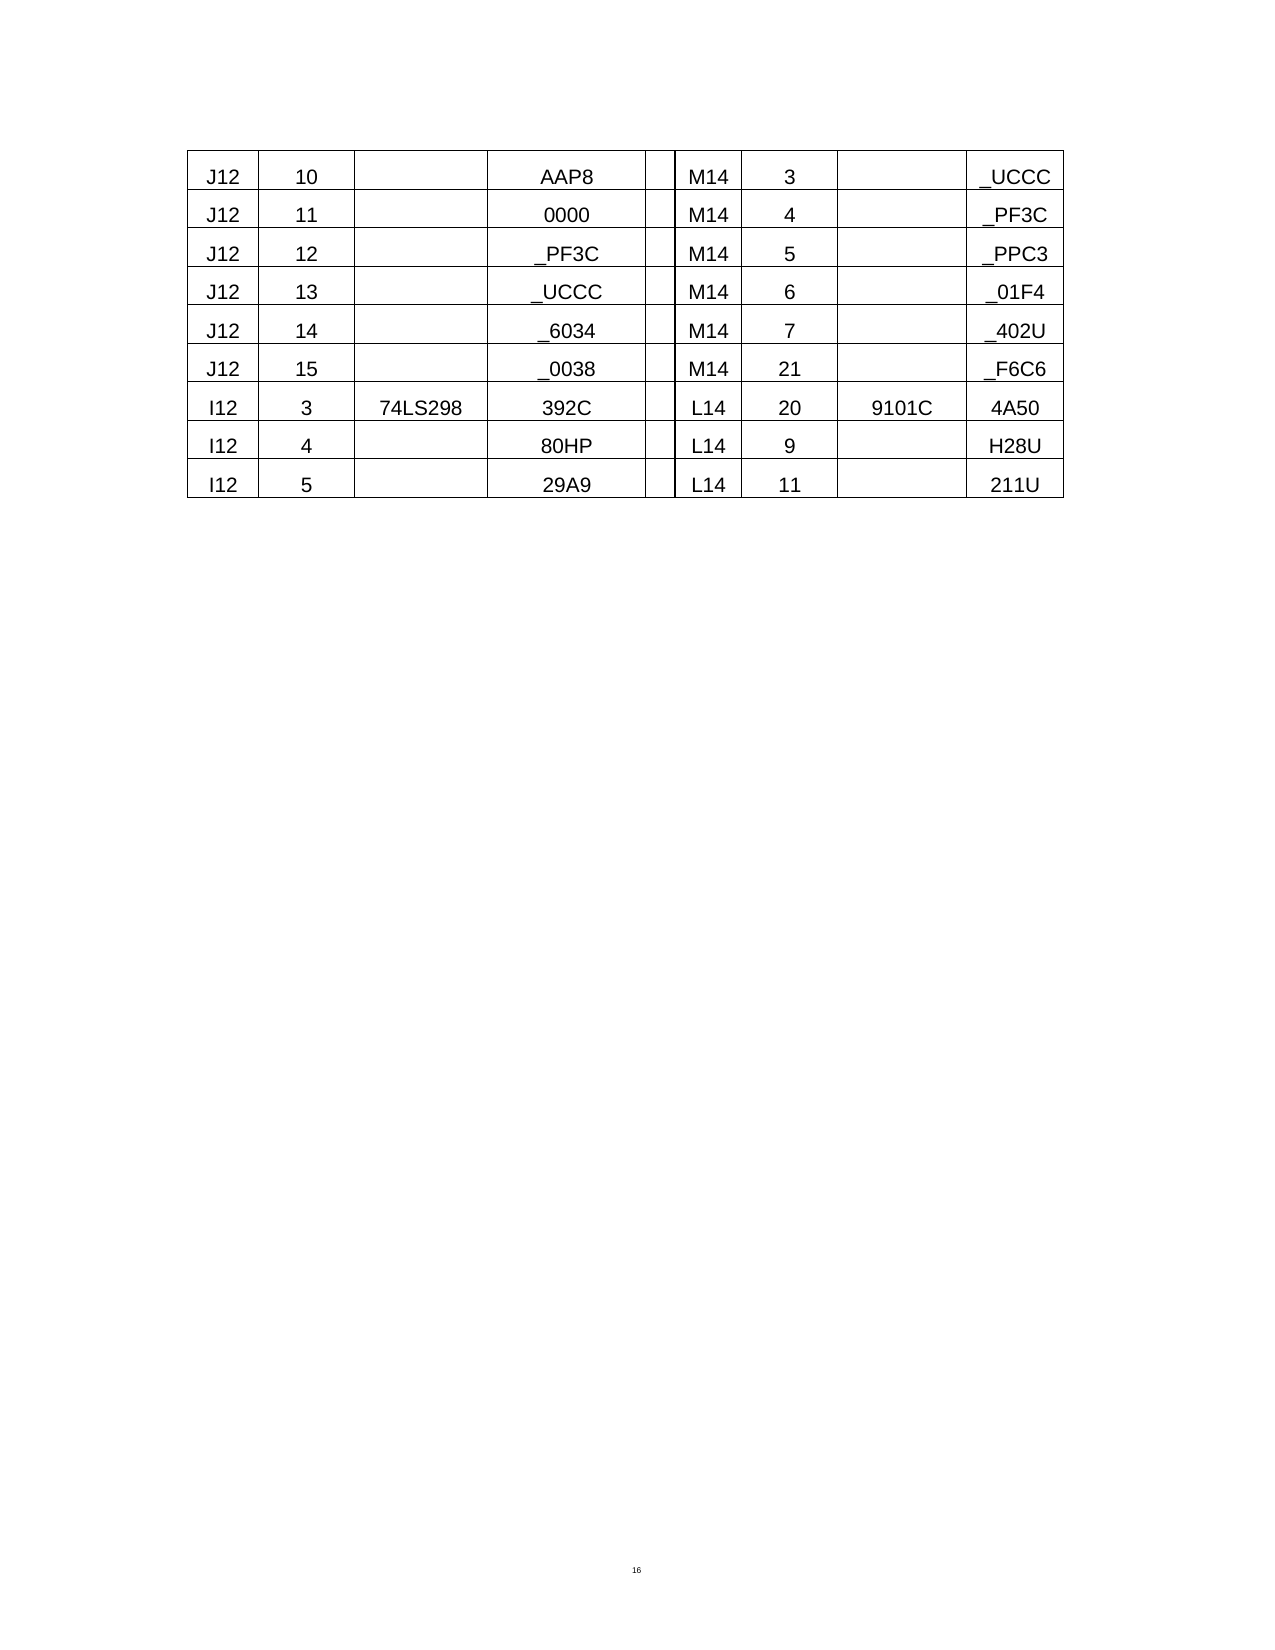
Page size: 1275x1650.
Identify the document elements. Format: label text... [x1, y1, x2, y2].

table_cell 74LS298 [355, 382, 487, 420]
table_cell 9 [742, 421, 837, 458]
table_cell [646, 344, 674, 381]
table_cell [838, 228, 966, 266]
table_cell _PPC3 [967, 228, 1063, 266]
table_cell 4A50 [967, 382, 1063, 420]
table_cell [355, 228, 487, 266]
table_cell AAP8 [488, 151, 645, 188]
table_cell [355, 190, 487, 227]
table_cell [838, 305, 966, 343]
table_cell 21 [742, 344, 837, 381]
table_cell 29A9 [488, 459, 645, 497]
table_cell H28U [967, 421, 1063, 458]
table_cell [355, 421, 487, 458]
table_cell 7 [742, 305, 837, 343]
table_cell _402U [967, 305, 1063, 343]
table_cell _PF3C [967, 190, 1063, 227]
table_cell [838, 190, 966, 227]
table_cell 9101C [838, 382, 966, 420]
table_cell [646, 459, 674, 497]
table_cell [646, 151, 674, 188]
table_cell [355, 267, 487, 304]
table_cell 11 [742, 459, 837, 497]
table_cell J12 [188, 151, 258, 188]
table_cell M14 [676, 228, 741, 266]
table_cell [646, 267, 674, 304]
table_cell [355, 344, 487, 381]
table_cell 4 [259, 421, 354, 458]
table_cell 6 [742, 267, 837, 304]
table_cell [646, 305, 674, 343]
table_cell M14 [676, 305, 741, 343]
table_cell [838, 151, 966, 188]
table_cell 13 [259, 267, 354, 304]
table_cell [838, 267, 966, 304]
table_cell 0000 [488, 190, 645, 227]
table_cell I12 [188, 459, 258, 497]
table_cell 5 [259, 459, 354, 497]
table_cell 3 [259, 382, 354, 420]
table_cell 80HP [488, 421, 645, 458]
table_cell 4 [742, 190, 837, 227]
table_cell 14 [259, 305, 354, 343]
table_cell [355, 151, 487, 188]
table_cell [646, 190, 674, 227]
table_cell M14 [676, 190, 741, 227]
table_cell 12 [259, 228, 354, 266]
table_cell J12 [188, 228, 258, 266]
table_cell [838, 344, 966, 381]
table_cell M14 [676, 151, 741, 188]
table_cell _PF3C [488, 228, 645, 266]
table_cell [838, 459, 966, 497]
table_cell 11 [259, 190, 354, 227]
table_cell 10 [259, 151, 354, 188]
table_cell 5 [742, 228, 837, 266]
table_cell 20 [742, 382, 837, 420]
table_cell [646, 228, 674, 266]
table_cell 3 [742, 151, 837, 188]
table_cell M14 [676, 267, 741, 304]
table_cell _01F4 [967, 267, 1063, 304]
table_cell M14 [676, 344, 741, 381]
table_cell _F6C6 [967, 344, 1063, 381]
table_cell 392C [488, 382, 645, 420]
table_cell _UCCC [488, 267, 645, 304]
table_cell I12 [188, 382, 258, 420]
table_cell [646, 421, 674, 458]
table_cell 211U [967, 459, 1063, 497]
table_cell 15 [259, 344, 354, 381]
table_cell L14 [676, 421, 741, 458]
table_cell _6034 [488, 305, 645, 343]
table_cell J12 [188, 190, 258, 227]
table_cell J12 [188, 267, 258, 304]
table_cell _0038 [488, 344, 645, 381]
table_cell [355, 459, 487, 497]
table_cell J12 [188, 305, 258, 343]
table_cell [838, 421, 966, 458]
table_cell [646, 382, 674, 420]
table_cell I12 [188, 421, 258, 458]
table_cell J12 [188, 344, 258, 381]
table_cell [355, 305, 487, 343]
table_cell L14 [676, 459, 741, 497]
table_cell L14 [676, 382, 741, 420]
table_cell _UCCC [967, 151, 1063, 188]
